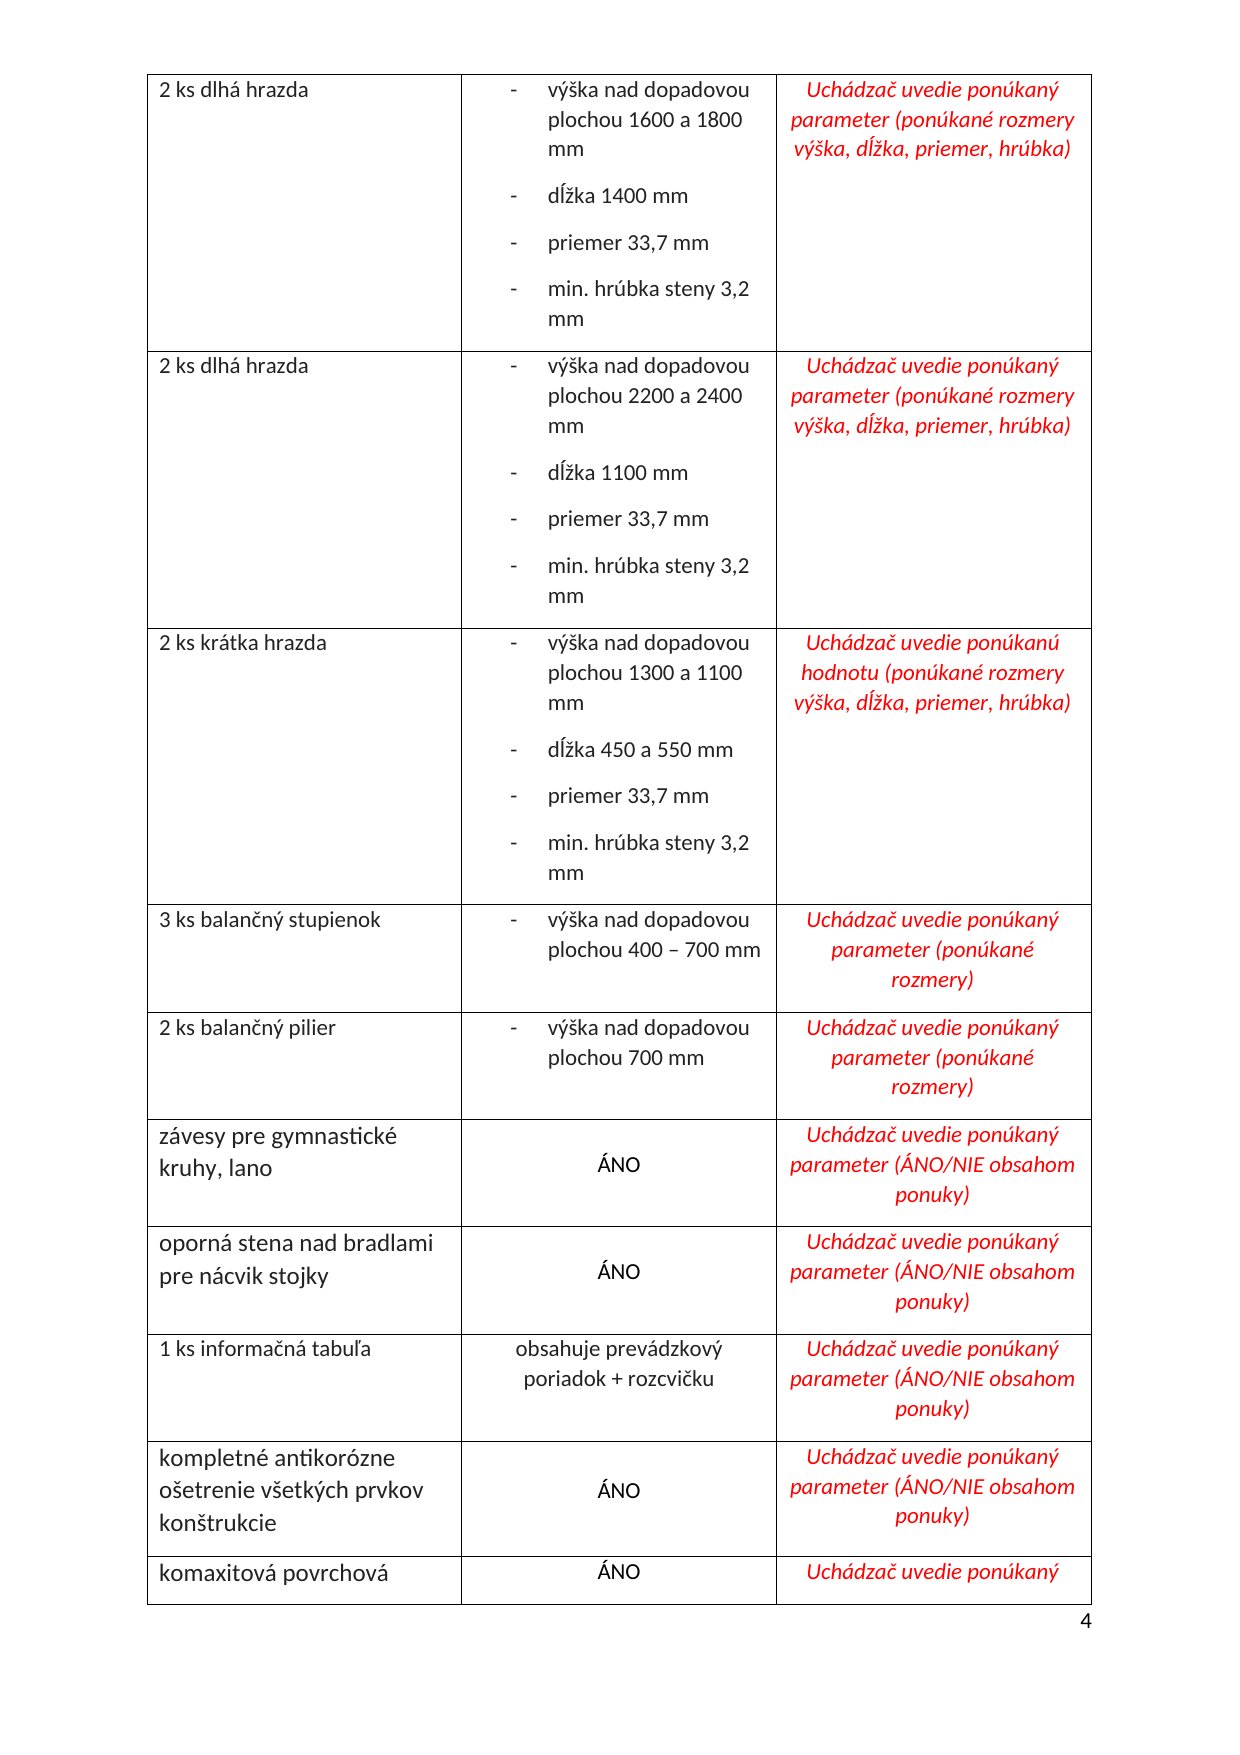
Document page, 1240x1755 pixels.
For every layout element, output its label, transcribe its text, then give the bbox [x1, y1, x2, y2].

table_cell Uchádzač uvedie ponúkaný [777, 1557, 1091, 1603]
table_cell kompletné antikorózne ošetrenie všetkých prvkov konštrukcie [148, 1442, 461, 1556]
table_cell obsahuje prevádzkový poriadok + rozcvičku [462, 1335, 776, 1441]
table_cell oporná stena nad bradlami pre nácvik stojky [148, 1227, 461, 1333]
table_cell 2 ks dlhá hrazda [148, 75, 461, 351]
table_cell výška nad dopadovou plochou 1300 a 1100 mm dĺžka 450 a 550 mm priemer 33,7 mm min. hrúbka steny 3,2 mm [462, 629, 776, 904]
table_cell Uchádzač uvedie ponúkaný parameter (ÁNO/NIE obsahom ponuky) [777, 1120, 1091, 1226]
table_cell Uchádzač uvedie ponúkanú hodnotu (ponúkané rozmery výška, dĺžka, priemer, hrúbka) [777, 629, 1091, 904]
table_cell Uchádzač uvedie ponúkaný parameter (ÁNO/NIE obsahom ponuky) [777, 1335, 1091, 1441]
table_cell Uchádzač uvedie ponúkaný parameter (ponúkané rozmery výška, dĺžka, priemer, hrúbka) [777, 75, 1091, 351]
table_cell ÁNO [462, 1227, 776, 1333]
table_cell Uchádzač uvedie ponúkaný parameter (ponúkané rozmery výška, dĺžka, priemer, hrúbka) [777, 352, 1091, 627]
table_cell závesy pre gymnastické kruhy, lano [148, 1120, 461, 1226]
table_cell Uchádzač uvedie ponúkaný parameter (ponúkané rozmery) [777, 1013, 1091, 1119]
table_cell výška nad dopadovou plochou 700 mm [462, 1013, 776, 1119]
table_cell výška nad dopadovou plochou 1600 a 1800 mm dĺžka 1400 mm priemer 33,7 mm min. hrúbka steny 3,2 mm [462, 75, 776, 351]
table_cell ÁNO [462, 1442, 776, 1556]
table_cell Uchádzač uvedie ponúkaný parameter (ÁNO/NIE obsahom ponuky) [777, 1227, 1091, 1333]
table_cell výška nad dopadovou plochou 2200 a 2400 mm dĺžka 1100 mm priemer 33,7 mm min. hrúbka steny 3,2 mm [462, 352, 776, 627]
table_cell 2 ks dlhá hrazda [148, 352, 461, 627]
table_cell ÁNO [462, 1120, 776, 1226]
table_cell 1 ks informačná tabuľa [148, 1335, 461, 1441]
table_cell komaxitová povrchová [148, 1557, 461, 1603]
table_cell 2 ks balančný pilier [148, 1013, 461, 1119]
table_cell Uchádzač uvedie ponúkaný parameter (ponúkané rozmery) [777, 905, 1091, 1012]
table_cell výška nad dopadovou plochou 400 – 700 mm [462, 905, 776, 1012]
table_cell Uchádzač uvedie ponúkaný parameter (ÁNO/NIE obsahom ponuky) [777, 1442, 1091, 1556]
table_cell 3 ks balančný stupienok [148, 905, 461, 1012]
table_cell ÁNO [462, 1557, 776, 1603]
table_cell 2 ks krátka hrazda [148, 629, 461, 904]
